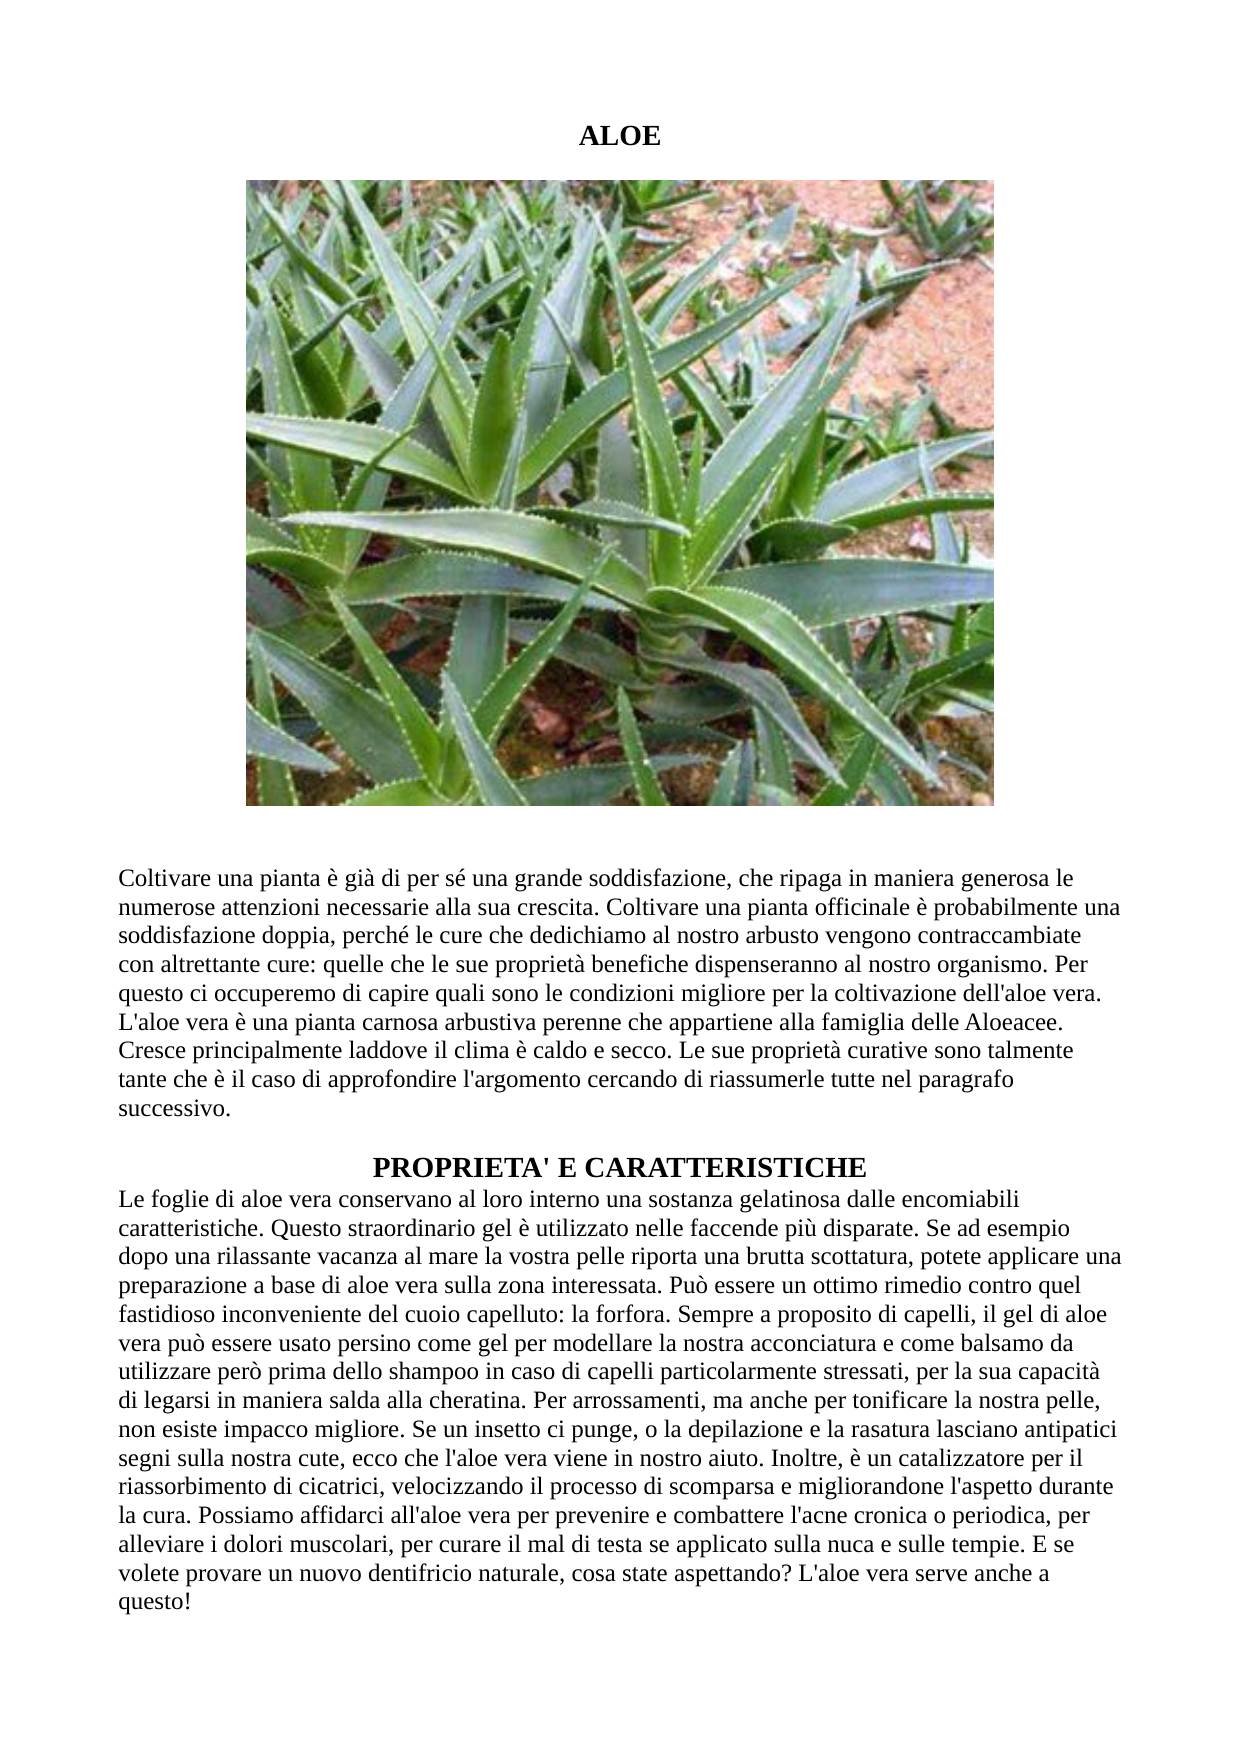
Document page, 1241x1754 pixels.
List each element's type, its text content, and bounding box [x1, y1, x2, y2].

text Coltivare una pianta è già di per sé una grande soddisfazione, che ripaga in maniera generosa le numerose attenzioni necessarie alla sua crescita. Coltivare una pianta officinale è probabilmente una soddisfazione doppia, perché le cure che dedichiamo al nostro arbusto vengono contraccambiate con altrettante cure: quelle che le sue proprietà benefiche dispenseranno al nostro organismo. Per questo ci occuperemo di capire quali sono le condizioni migliore per la coltivazione dell'aloe vera. L'aloe vera è una pianta carnosa arbustiva perenne che appartiene alla famiglia delle Aloeacee. Cresce principalmente laddove il clima è caldo e secco. Le sue proprietà curative sono talmente tante che è il caso di approfondire l'argomento cercando di riassumerle tutte nel paragrafo successivo. [118, 863, 1122, 1122]
text PROPRIETA' E CARATTERISTICHE [118, 1150, 1122, 1184]
text ALOE [118, 118, 1122, 152]
text Le foglie di aloe vera conservano al loro interno una sostanza gelatinosa dalle encomiabili caratteristiche. Questo straordinario gel è utilizzato nelle faccende più disparate. Se ad esempio dopo una rilassante vacanza al mare la vostra pelle riporta una brutta scottatura, potete applicare una preparazione a base di aloe vera sulla zona interessata. Può essere un ottimo rimedio contro quel fastidioso inconveniente del cuoio capelluto: la forfora. Sempre a proposito di capelli, il gel di aloe vera può essere usato persino come gel per modellare la nostra acconciatura e come balsamo da utilizzare però prima dello shampoo in caso di capelli particolarmente stressati, per la sua capacità di legarsi in maniera salda alla cheratina. Per arrossamenti, ma anche per tonificare la nostra pelle, non esiste impacco migliore. Se un insetto ci punge, o la depilazione e la rasatura lasciano antipatici segni sulla nostra cute, ecco che l'aloe vera viene in nostro aiuto. Inoltre, è un catalizzatore per il riassorbimento di cicatrici, velocizzando il processo di scomparsa e migliorandone l'aspetto durante la cura. Possiamo affidarci all'aloe vera per prevenire e combattere l'acne cronica o periodica, per alleviare i dolori muscolari, per curare il mal di testa se applicato sulla nuca e sulle tempie. E se volete provare un nuovo dentifricio naturale, cosa state aspettando? L'aloe vera serve anche a questo! [118, 1184, 1122, 1615]
picture [246, 180, 994, 806]
